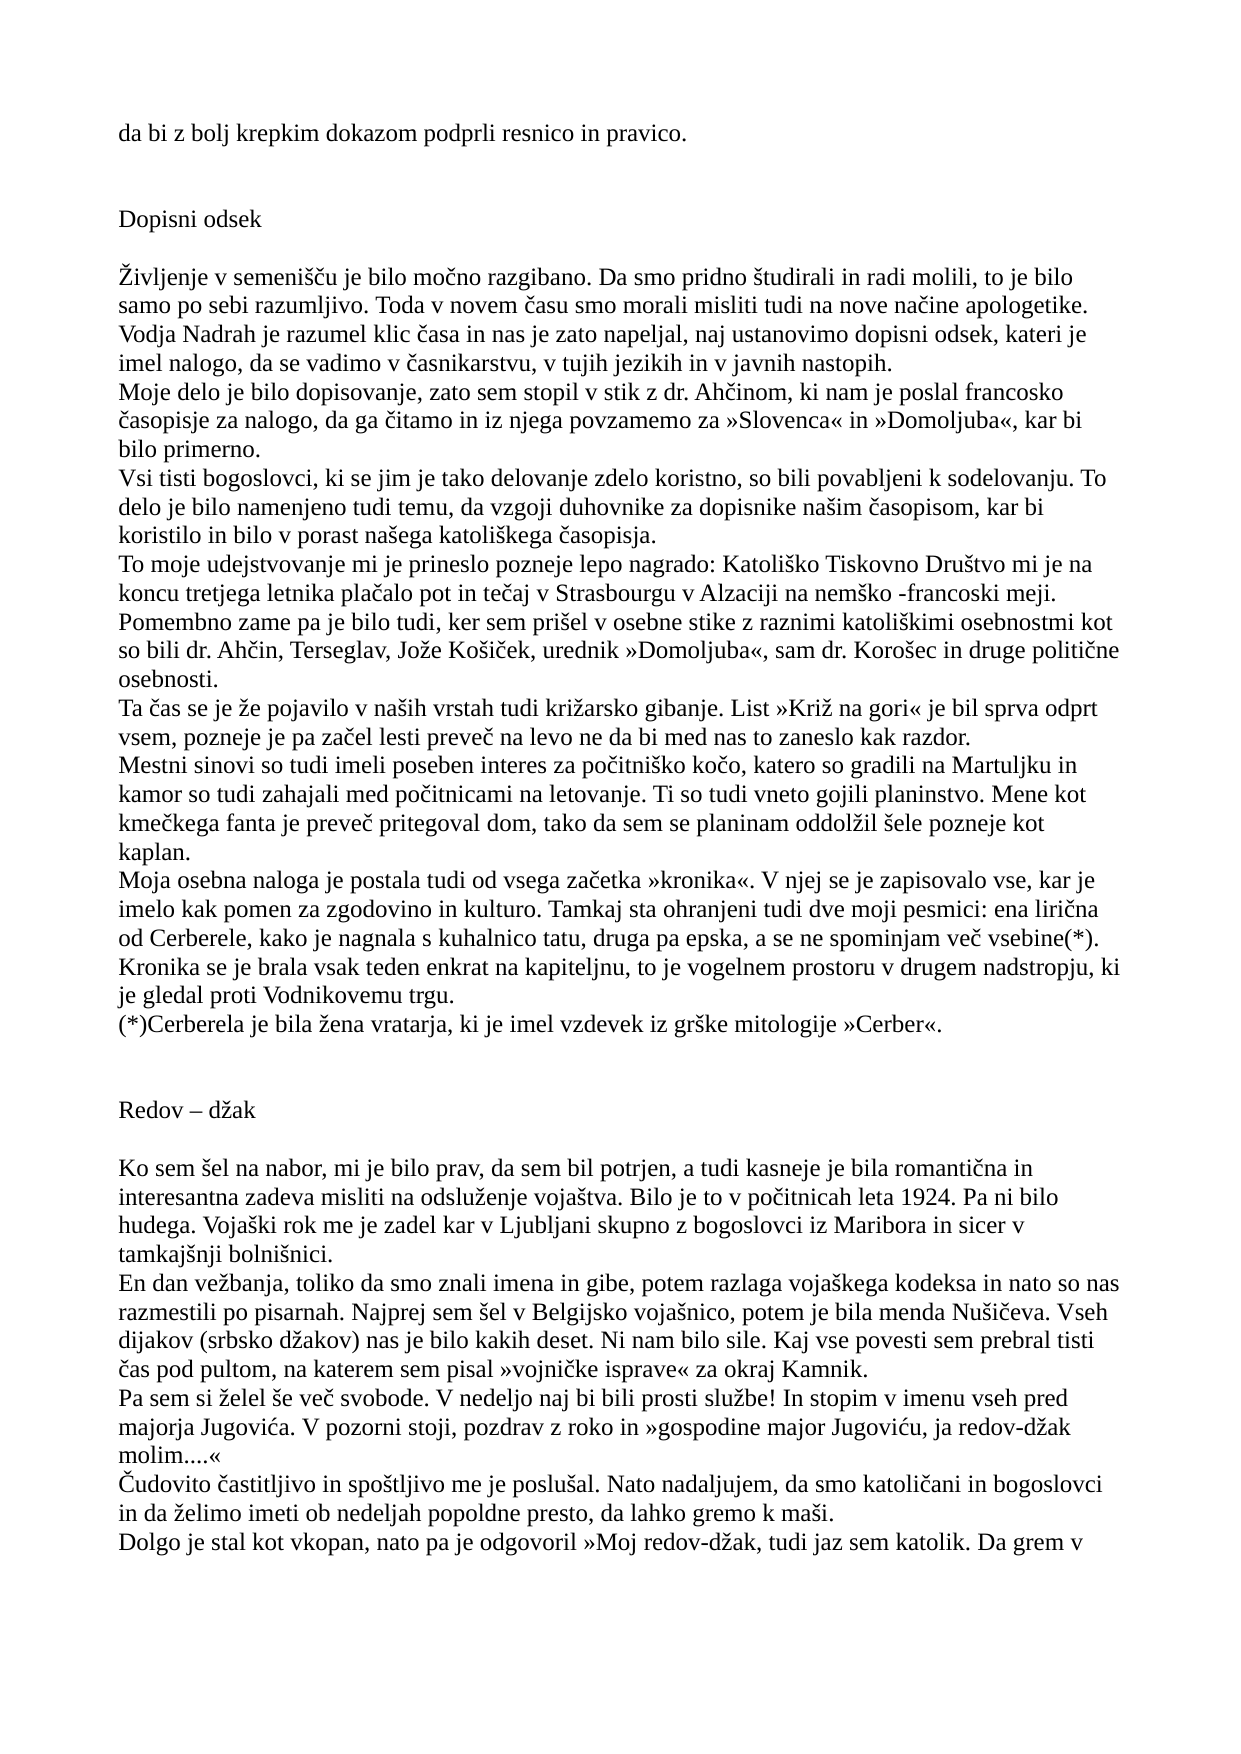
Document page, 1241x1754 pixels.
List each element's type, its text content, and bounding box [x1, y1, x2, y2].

text Čudovito častitljivo in spoštljivo me je poslušal. Nato nadaljujem, da smo katoličani in bogoslovci in da želimo imeti ob nedeljah popoldne presto, da lahko gremo k maši. [118, 1469, 1122, 1527]
text Vsi tisti bogoslovci, ki se jim je tako delovanje zdelo koristno, so bili povabljeni k sodelovanju. To delo je bilo namenjeno tudi temu, da vzgoji duhovnike za dopisnike našim časopisom, kar bi koristilo in bilo v porast našega katoliškega časopisja. [118, 463, 1122, 549]
text da bi z bolj krepkim dokazom podprli resnico in pravico. [118, 118, 1122, 147]
text Pa sem si želel še več svobode. V nedeljo naj bi bili prosti službe! In stopim v imenu vseh pred majorja Jugovića. V pozorni stoji, pozdrav z roko in »gospodine major Jugoviću, ja redov-džak molim....« [118, 1383, 1122, 1469]
text Pomembno zame pa je bilo tudi, ker sem prišel v osebne stike z raznimi katoliškimi osebnostmi kot so bili dr. Ahčin, Terseglav, Jože Košiček, urednik »Domoljuba«, sam dr. Korošec in druge politične osebnosti. [118, 607, 1122, 693]
text Ta čas se je že pojavilo v naših vrstah tudi križarsko gibanje. List »Križ na gori« je bil sprva odprt vsem, pozneje je pa začel lesti preveč na levo ne da bi med nas to zaneslo kak razdor. [118, 693, 1122, 751]
text Ko sem šel na nabor, mi je bilo prav, da sem bil potrjen, a tudi kasneje je bila romantična in interesantna zadeva misliti na odsluženje vojaštva. Bilo je to v počitnicah leta 1924. Pa ni bilo hudega. Vojaški rok me je zadel kar v Ljubljani skupno z bogoslovci iz Maribora in sicer v tamkajšnji bolnišnici. [118, 1153, 1122, 1268]
text (*)Cerberela je bila žena vratarja, ki je imel vzdevek iz grške mitologije »Cerber«. [118, 1009, 1122, 1038]
text Življenje v semenišču je bilo močno razgibano. Da smo pridno študirali in radi molili, to je bilo samo po sebi razumljivo. Toda v novem času smo morali misliti tudi na nove načine apologetike. Vodja Nadrah je razumel klic časa in nas je zato napeljal, naj ustanovimo dopisni odsek, kateri je imel nalogo, da se vadimo v časnikarstvu, v tujih jezikih in v javnih nastopih. [118, 262, 1122, 377]
text Mestni sinovi so tudi imeli poseben interes za počitniško kočo, katero so gradili na Martuljku in kamor so tudi zahajali med počitnicami na letovanje. Ti so tudi vneto gojili planinstvo. Mene kot kmečkega fanta je preveč pritegoval dom, tako da sem se planinam oddolžil šele pozneje kot kaplan. [118, 751, 1122, 866]
text Redov – džak [118, 1096, 1122, 1124]
text To moje udejstvovanje mi je prineslo pozneje lepo nagrado: Katoliško Tiskovno Društvo mi je na koncu tretjega letnika plačalo pot in tečaj v Strasbourgu v Alzaciji na nemško -francoski meji. [118, 549, 1122, 607]
text Dopisni odsek [118, 204, 1122, 233]
text En dan vežbanja, toliko da smo znali imena in gibe, potem razlaga vojaškega kodeksa in nato so nas razmestili po pisarnah. Najprej sem šel v Belgijsko vojašnico, potem je bila menda Nušičeva. Vseh dijakov (srbsko džakov) nas je bilo kakih deset. Ni nam bilo sile. Kaj vse povesti sem prebral tisti čas pod pultom, na katerem sem pisal »vojničke isprave« za okraj Kamnik. [118, 1268, 1122, 1383]
text Dolgo je stal kot vkopan, nato pa je odgovoril »Moj redov-džak, tudi jaz sem katolik. Da grem v [118, 1527, 1122, 1556]
text Moja osebna naloga je postala tudi od vsega začetka »kronika«. V njej se je zapisovalo vse, kar je imelo kak pomen za zgodovino in kulturo. Tamkaj sta ohranjeni tudi dve moji pesmici: ena lirična od Cerberele, kako je nagnala s kuhalnico tatu, druga pa epska, a se ne spominjam več vsebine(*). Kronika se je brala vsak teden enkrat na kapiteljnu, to je vogelnem prostoru v drugem nadstropju, ki je gledal proti Vodnikovemu trgu. [118, 866, 1122, 1009]
text Moje delo je bilo dopisovanje, zato sem stopil v stik z dr. Ahčinom, ki nam je poslal francosko časopisje za nalogo, da ga čitamo in iz njega povzamemo za »Slovenca« in »Domoljuba«, kar bi bilo primerno. [118, 377, 1122, 463]
